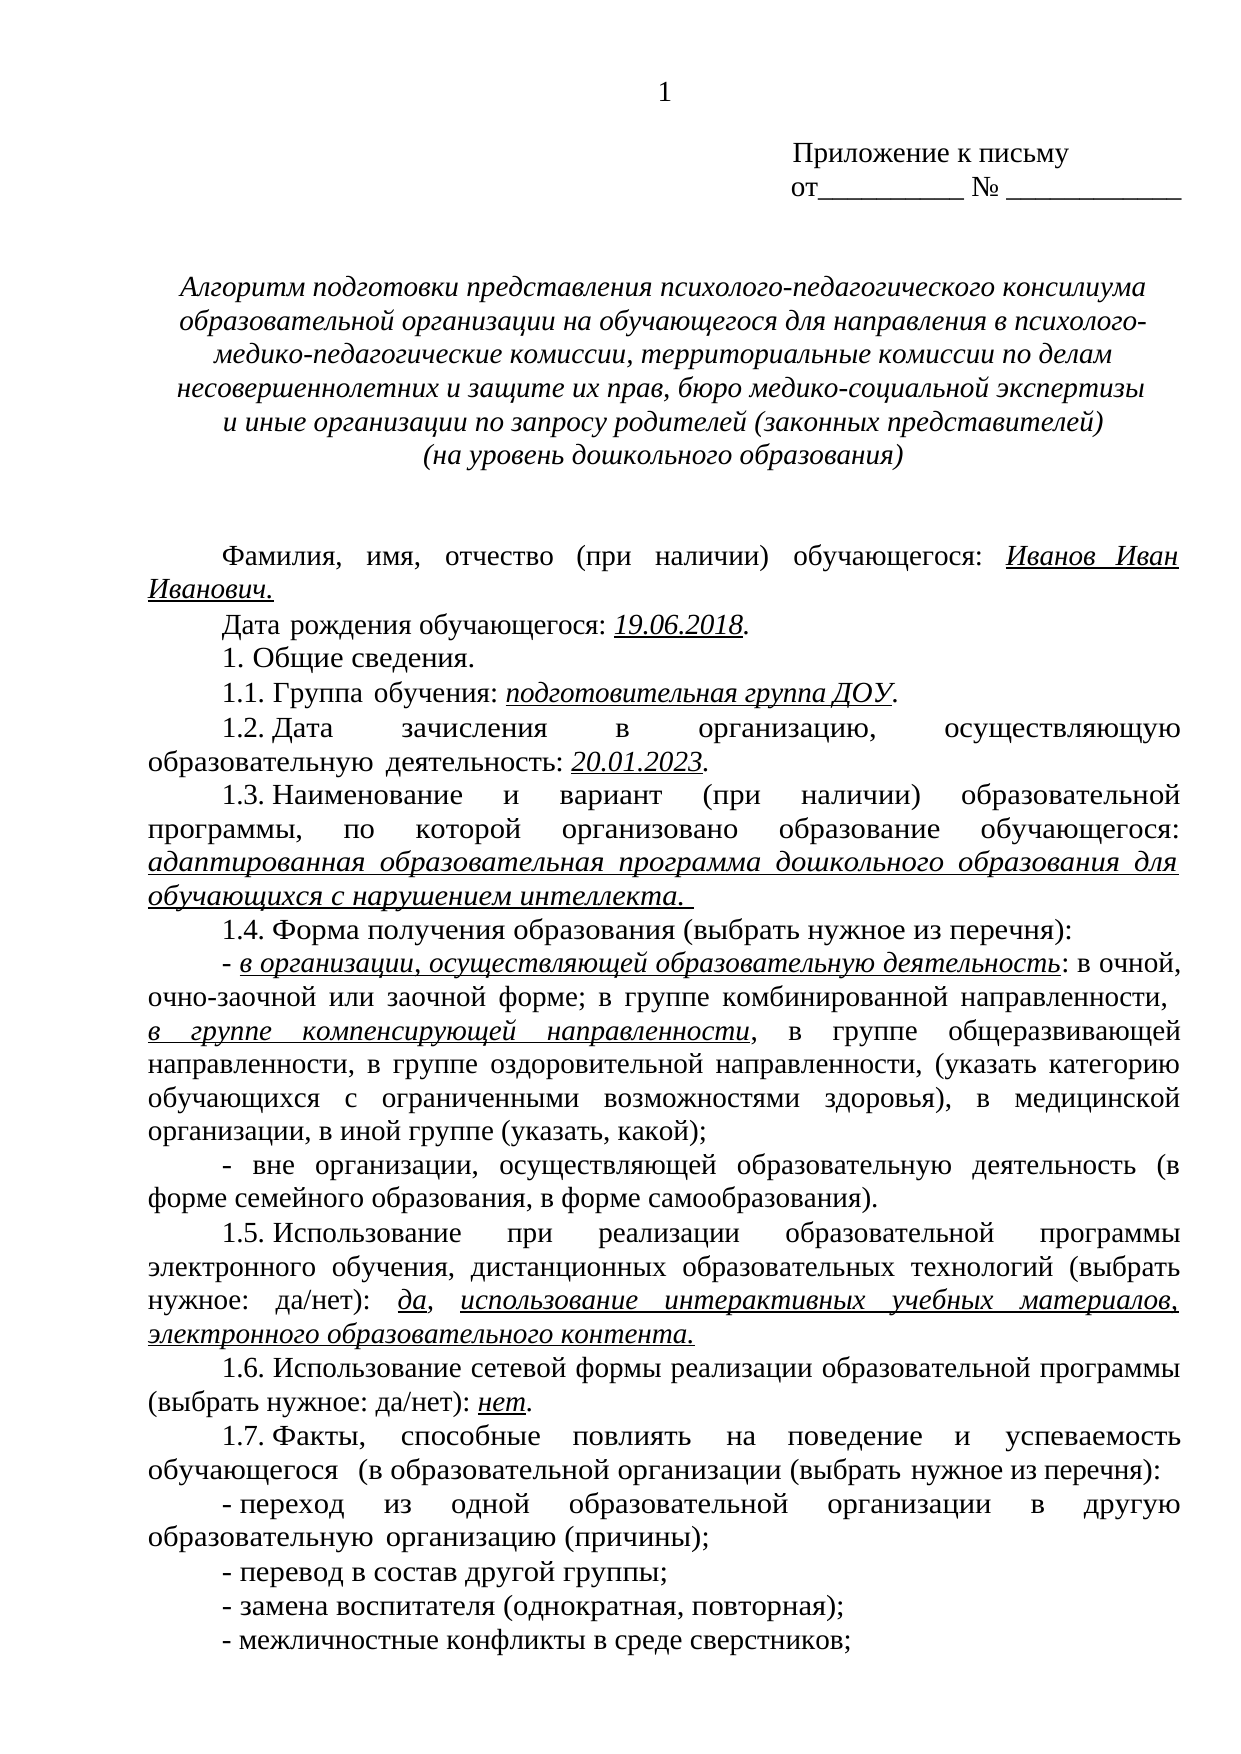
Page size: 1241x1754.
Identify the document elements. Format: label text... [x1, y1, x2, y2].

text - замена воспитателя (однократная, повторная); [148, 1588, 1181, 1621]
list Использование при реализации образовательной программы электронного обучения, дистанционных образовательных технологий (выбрать нужное: да/нет): да, использование интерактивных учебных материалов, электронного образовательного контента. [148, 1215, 1181, 1349]
text от__________ № ____________ [148, 169, 1181, 202]
text 1. Общие сведения. [222, 640, 1181, 674]
text (на уровень дошкольного образования) [148, 437, 1181, 471]
text Алгоритм подготовки представления психолого-педагогического консилиума образовательной организации на обучающегося для направления в психолого-медико-педагогические комиссии, территориальные комиссии по делам несовершеннолетних и защите их прав, бюро медико-социальной экспертизы и иные организации по запросу родителей (законных представителей) [148, 269, 1181, 437]
text - переход из одной образовательной организации в другую образовательную организацию (причины); [148, 1486, 1181, 1553]
list Дата зачисления в организацию, осуществляющую образовательную деятельность: 20.01.2023. [148, 710, 1181, 777]
text - вне организации, осуществляющей образовательную деятельность (в форме семейного образования, в форме самообразования). [148, 1147, 1181, 1214]
list Форма получения образования (выбрать нужное из перечня): [148, 912, 1181, 945]
text Фамилия, имя, отчество (при наличии) обучающегося: Иванов Иван Иванович. [148, 538, 1181, 605]
text - перевод в состав другой группы; [148, 1554, 1181, 1587]
list Группа обучения: подготовительная группа ДОУ. [148, 676, 1181, 709]
list Наименование и вариант (при наличии) образовательной программы, по которой организовано образование обучающегося: адаптированная образовательная программа дошкольного образования для обучающихся с нарушением интеллекта. [148, 777, 1181, 912]
list Использование сетевой формы реализации образовательной программы (выбрать нужное: да/нет): нет. [148, 1350, 1181, 1417]
text Приложение к письму [148, 135, 1181, 169]
text Дата рождения обучающегося: 19.06.2018. [148, 607, 1181, 640]
text - межличностные конфликты в среде сверстников; [148, 1622, 1181, 1655]
text - в организации, осуществляющей образовательную деятельность: в очной, очно-заочной или заочной форме; в группе комбинированной направленности, в группе компенсирующей направленности, в группе общеразвивающей направленности, в группе оздоровительной направленности, (указать категорию обучающихся с ограниченными возможностями здоровья), в медицинской организации, в иной группе (указать, какой); [148, 946, 1181, 1147]
list Факты, способные повлиять на поведение и успеваемость обучающегося (в образовательной организации (выбрать нужное из перечня): [148, 1418, 1181, 1486]
